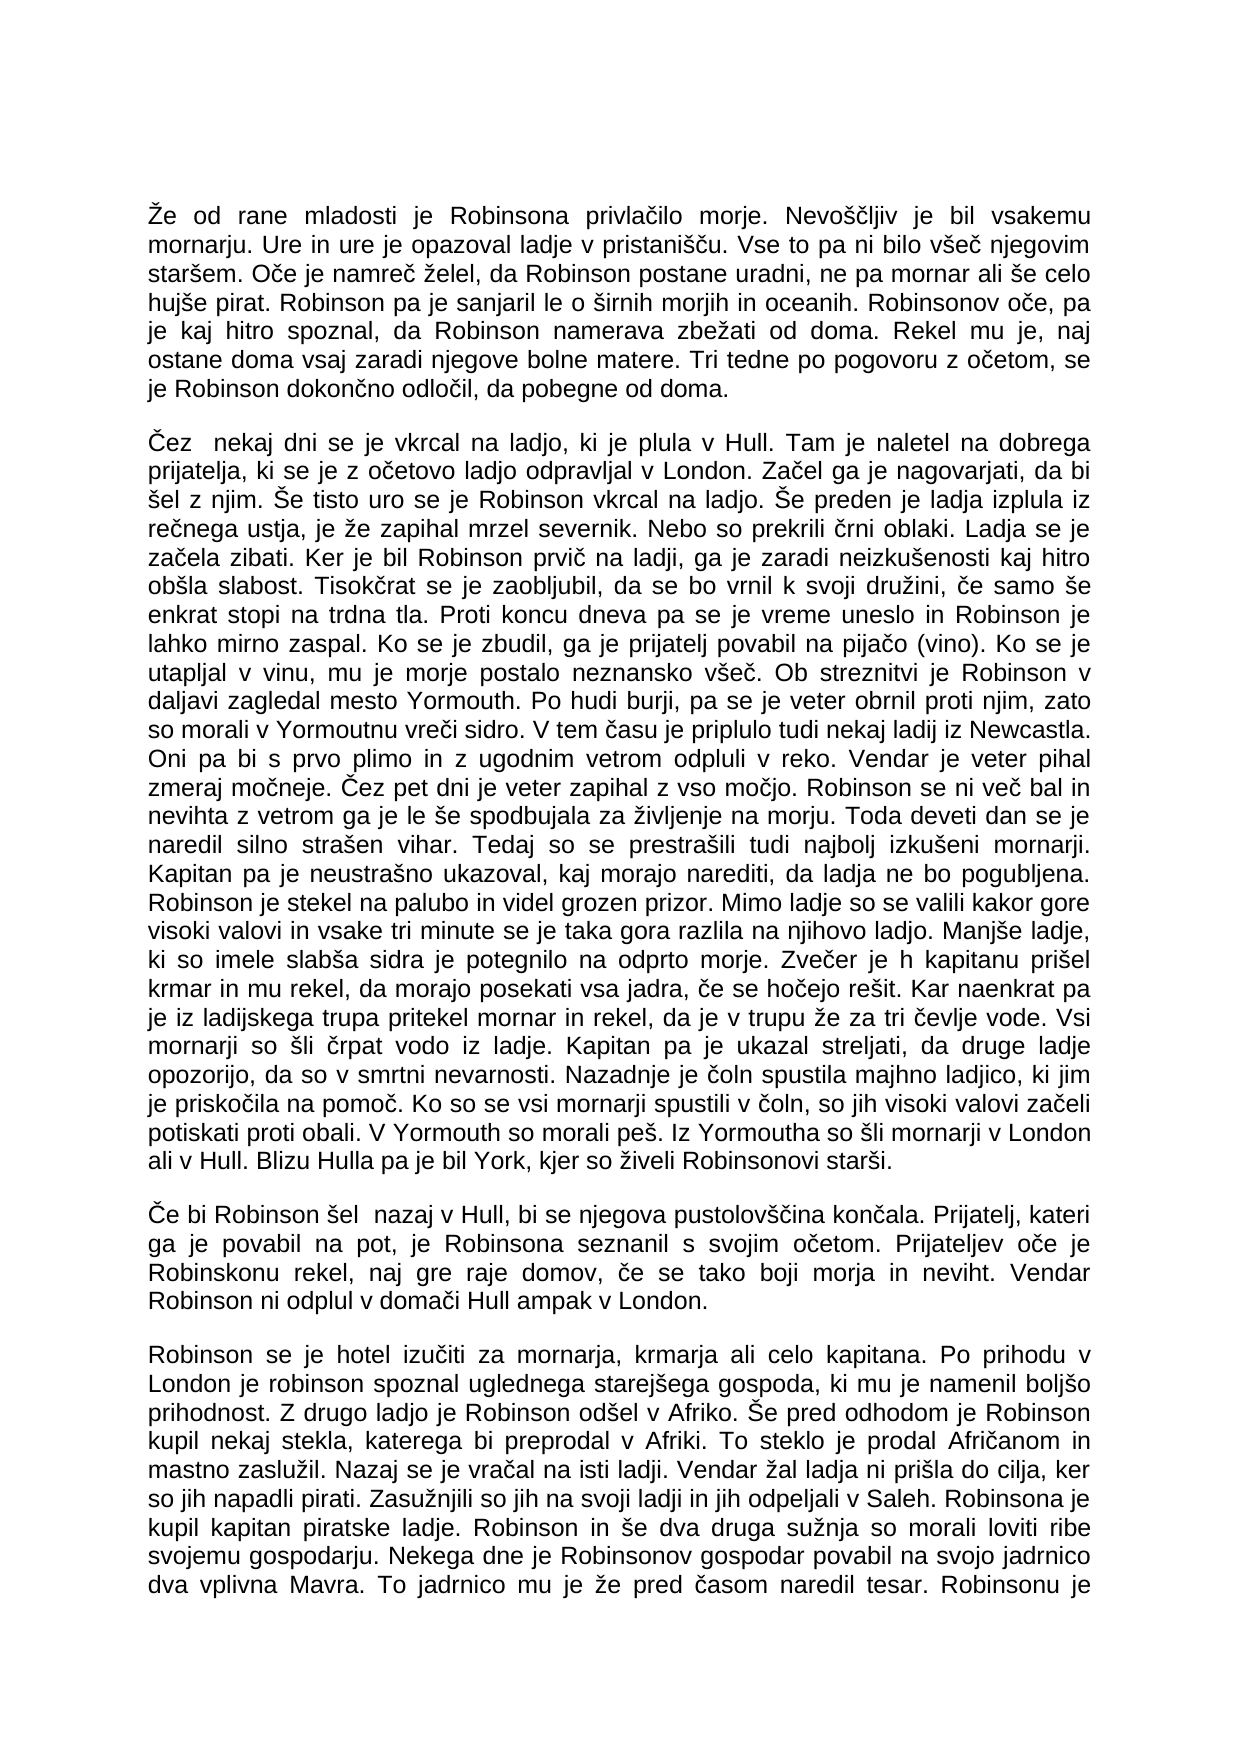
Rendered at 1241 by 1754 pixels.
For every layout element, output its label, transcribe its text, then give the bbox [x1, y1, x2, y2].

text Že od rane mladosti je Robinsona privlačilo morje. Nevoščljiv je bil vsakemu mornarju. Ure in ure je opazoval ladje v pristanišču. Vse to pa ni bilo všeč njegovim staršem. Oče je namreč želel, da Robinson postane uradni, ne pa mornar ali še celo hujše pirat. Robinson pa je sanjaril le o širnih morjih in oceanih. Robinsonov oče, pa je kaj hitro spoznal, da Robinson namerava zbežati od doma. Rekel mu je, naj ostane doma vsaj zaradi njegove bolne matere. Tri tedne po pogovoru z očetom, se je Robinson dokončno odločil, da pobegne od doma. [148, 201, 1093, 403]
text Robinson se je hotel izučiti za mornarja, krmarja ali celo kapitana. Po prihodu v London je robinson spoznal uglednega starejšega gospoda, ki mu je namenil boljšo prihodnost. Z drugo ladjo je Robinson odšel v Afriko. Še pred odhodom je Robinson kupil nekaj stekla, katerega bi preprodal v Afriki. To steklo je prodal Afričanom in mastno zaslužil. Nazaj se je vračal na isti ladji. Vendar žal ladja ni prišla do cilja, ker so jih napadli pirati. Zasužnjili so jih na svoji ladji in jih odpeljali v Saleh. Robinsona je kupil kapitan piratske ladje. Robinson in še dva druga sužnja so morali loviti ribe svojemu gospodarju. Nekega dne je Robinsonov gospodar povabil na svojo jadrnico dva vplivna Mavra. To jadrnico mu je že pred časom naredil tesar. Robinsonu je [148, 1340, 1093, 1599]
text Če bi Robinson šel nazaj v Hull, bi se njegova pustolovščina končala. Prijatelj, kateri ga je povabil na pot, je Robinsona seznanil s svojim očetom. Prijateljev oče je Robinskonu rekel, naj gre raje domov, če se tako boji morja in neviht. Vendar Robinson ni odplul v domači Hull ampak v London. [148, 1200, 1093, 1315]
text Čez nekaj dni se je vkrcal na ladjo, ki je plula v Hull. Tam je naletel na dobrega prijatelja, ki se je z očetovo ladjo odpravljal v London. Začel ga je nagovarjati, da bi šel z njim. Še tisto uro se je Robinson vkrcal na ladjo. Še preden je ladja izplula iz rečnega ustja, je že zapihal mrzel severnik. Nebo so prekrili črni oblaki. Ladja se je začela zibati. Ker je bil Robinson prvič na ladji, ga je zaradi neizkušenosti kaj hitro obšla slabost. Tisokčrat se je zaobljubil, da se bo vrnil k svoji družini, če samo še enkrat stopi na trdna tla. Proti koncu dneva pa se je vreme uneslo in Robinson je lahko mirno zaspal. Ko se je zbudil, ga je prijatelj povabil na pijačo (vino). Ko se je utapljal v vinu, mu je morje postalo neznansko všeč. Ob streznitvi je Robinson v daljavi zagledal mesto Yormouth. Po hudi burji, pa se je veter obrnil proti njim, zato so morali v Yormoutnu vreči sidro. V tem času je priplulo tudi nekaj ladij iz Newcastla. Oni pa bi s prvo plimo in z ugodnim vetrom odpluli v reko. Vendar je veter pihal zmeraj močneje. Čez pet dni je veter zapihal z vso močjo. Robinson se ni več bal in nevihta z vetrom ga je le še spodbujala za življenje na morju. Toda deveti dan se je naredil silno strašen vihar. Tedaj so se prestrašili tudi najbolj izkušeni mornarji. Kapitan pa je neustrašno ukazoval, kaj morajo narediti, da ladja ne bo pogubljena. Robinson je stekel na palubo in videl grozen prizor. Mimo ladje so se valili kakor gore visoki valovi in vsake tri minute se je taka gora razlila na njihovo ladjo. Manjše ladje, ki so imele slabša sidra je potegnilo na odprto morje. Zvečer je h kapitanu prišel krmar in mu rekel, da morajo posekati vsa jadra, če se hočejo rešit. Kar naenkrat pa je iz ladijskega trupa pritekel mornar in rekel, da je v trupu že za tri čevlje vode. Vsi mornarji so šli črpat vodo iz ladje. Kapitan pa je ukazal streljati, da druge ladje opozorijo, da so v smrtni nevarnosti. Nazadnje je čoln spustila majhno ladjico, ki jim je priskočila na pomoč. Ko so se vsi mornarji spustili v čoln, so jih visoki valovi začeli potiskati proti obali. V Yormouth so morali peš. Iz Yormoutha so šli mornarji v London ali v Hull. Blizu Hulla pa je bil York, kjer so živeli Robinsonovi starši. [148, 428, 1093, 1175]
